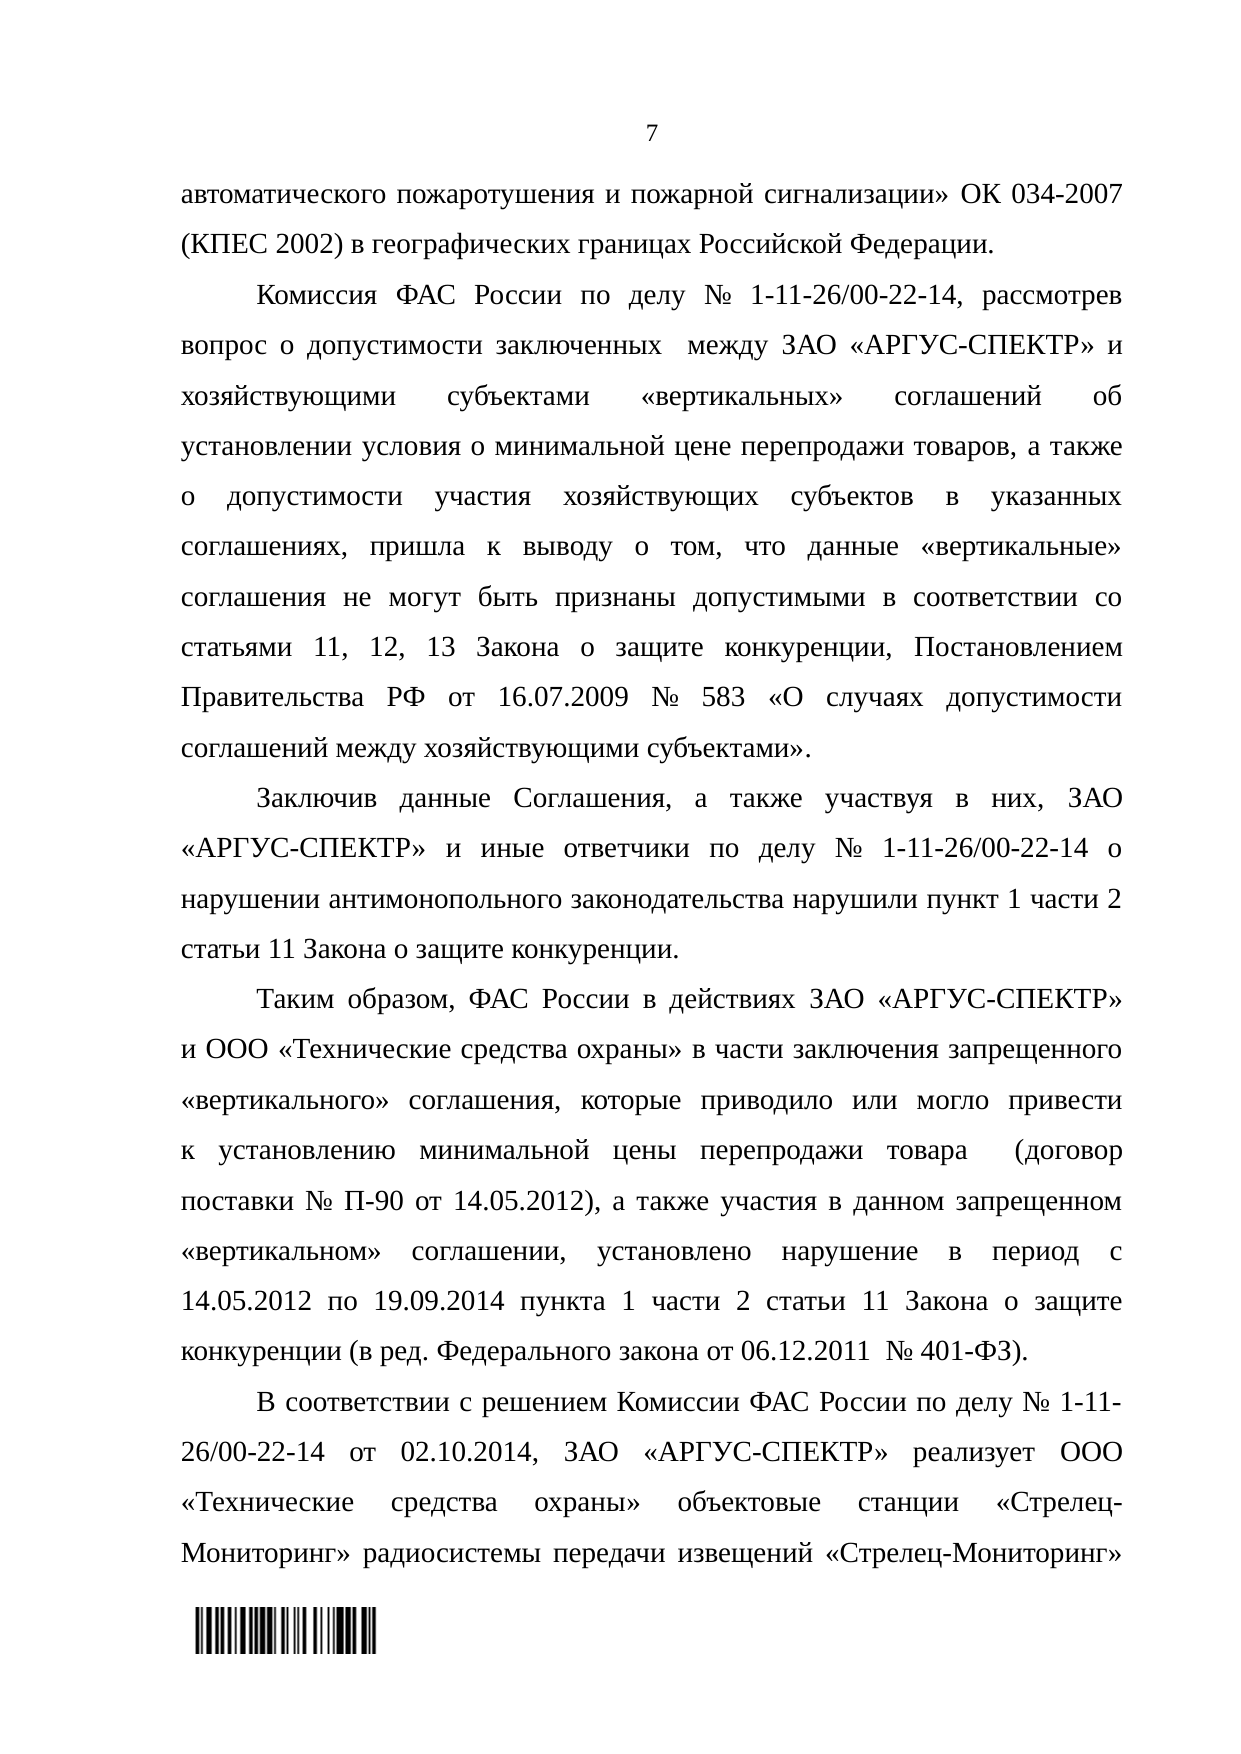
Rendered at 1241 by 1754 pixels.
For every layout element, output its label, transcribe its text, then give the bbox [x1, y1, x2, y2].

text Комиссия ФАС России по делу № 1-11-26/00-22-14, рассмотрев вопрос о допустимости заключенных между ЗАО «АРГУС-СПЕКТР» и хозяйствующими субъектами «вертикальных» соглашений об установлении условия о минимальной цене перепродажи товаров, а также о допустимости участия хозяйствующих субъектов в указанных соглашениях, пришла к выводу о том, что данные «вертикальные» соглашения не могут быть признаны допустимыми в соответствии со статьями 11, 12, 13 Закона о защите конкуренции, Постановлением Правительства РФ от 16.07.2009 № 583 «О случаях допустимости соглашений между хозяйствующими субъектами». [181, 277, 1123, 763]
list автоматического пожаротушения и пожарной сигнализации» ОК 034-2007 (КПЕС 2002) в географических границах Российской Федерации. [181, 176, 1123, 260]
text Заключив данные Соглашения, а также участвуя в них, ЗАО «АРГУС-СПЕКТР» и иные ответчики по делу № 1-11-26/00-22-14 о нарушении антимонопольного законодательства нарушили пункт 1 части 2 статьи 11 Закона о защите конкуренции. [181, 780, 1123, 964]
text В соответствии с решением Комиссии ФАС России по делу № 1-11-26/00-22-14 от 02.10.2014, ЗАО «АРГУС-СПЕКТР» реализует ООО «Технические средства охраны» объектовые станции «Стрелец-Мониторинг» радиосистемы передачи извещений «Стрелец-Мониторинг» [181, 1384, 1123, 1568]
text Таким образом, ФАС России в действиях ЗАО «АРГУС-СПЕКТР» и ООО «Технические средства охраны» в части заключения запрещенного «вертикального» соглашения, которые приводило или могло привести к установлению минимальной цены перепродажи товара (договор поставки № П-90 от 14.05.2012), а также участия в данном запрещенном «вертикальном» соглашении, установлено нарушение в период с 14.05.2012 по 19.09.2014 пункта 1 части 2 статьи 11 Закона о защите конкуренции (в ред. Федерального закона от 06.12.2011 № 401-ФЗ). [181, 981, 1123, 1367]
picture [180, 1607, 394, 1654]
